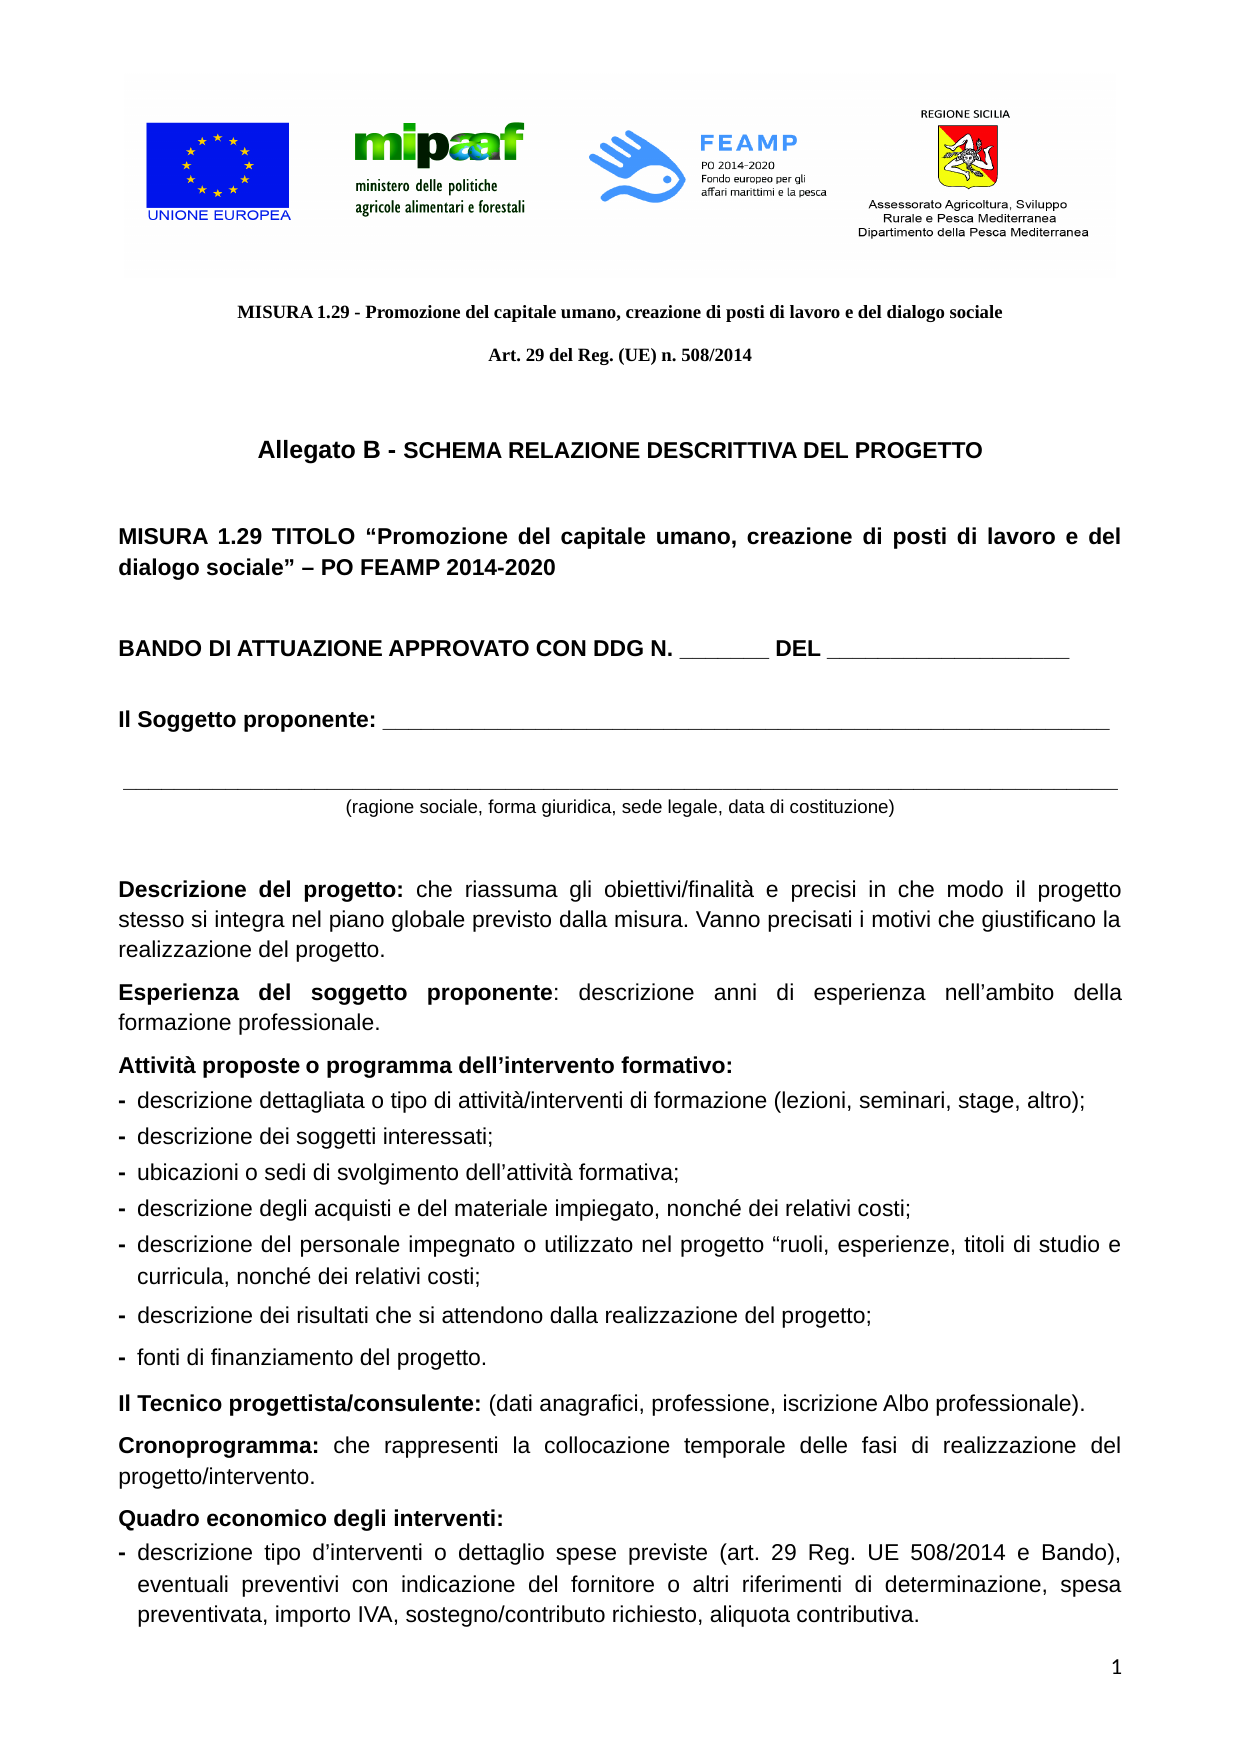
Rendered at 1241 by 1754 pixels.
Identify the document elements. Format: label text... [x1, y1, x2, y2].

text Descrizione del progetto: che riassuma gli obiettivi/finalità e precisi in che modo il progetto stesso si integra nel piano globale previsto dalla misura. Vanno precisati i motivi che giustificano la realizzazione del progetto. [118, 876, 1122, 962]
text ______________________________________________________________________________ (ragione sociale, forma giuridica, sede legale, data di costituzione) [118, 766, 1122, 817]
text MISURA 1.29 TITOLO “Promozione del capitale umano, creazione di posti di lavoro e del dialogo sociale” – PO FEAMP 2014-2020 [118, 523, 1122, 580]
text Quadro economico degli interventi: [118, 1505, 1122, 1532]
list descrizione degli acquisti e del materiale impiegato, nonché dei relativi costi; [118, 1192, 1122, 1223]
text Allegato B - SCHEMA RELAZIONE DESCRITTIVA DEL PROGETTO [118, 435, 1122, 464]
text Attività proposte o programma dell’intervento formativo: [118, 1052, 1122, 1079]
list descrizione dei soggetti interessati; [118, 1120, 1122, 1151]
text Esperienza del soggetto proponente: descrizione anni di esperienza nell’ambito della formazione professionale. [118, 979, 1122, 1035]
list descrizione del personale impegnato o utilizzato nel progetto “ruoli, esperienze, titoli di studio e curricula, nonché dei relativi costi; [118, 1227, 1122, 1289]
list descrizione tipo d’interventi o dettaglio spese previste (art. 29 Reg. UE 508/2014 e Bando), eventuali preventivi con indicazione del fornitore o altri riferimenti di determinazione, spesa preventivata, importo IVA, sostegno/contributo richiesto, aliquota contributiva. [118, 1536, 1122, 1627]
text Il Tecnico progettista/consulente: (dati anagrafici, professione, iscrizione Albo professionale). [118, 1390, 1122, 1416]
text Il Soggetto proponente: _________________________________________________________ [118, 706, 1122, 732]
list ubicazioni o sedi di svolgimento dell’attività formativa; [118, 1156, 1122, 1187]
list descrizione dettagliata o tipo di attività/interventi di formazione (lezioni, seminari, stage, altro); [118, 1084, 1122, 1115]
picture [123, 73, 1117, 278]
text BANDO DI ATTUAZIONE APPROVATO CON DDG N. _______ DEL ___________________ [118, 635, 1122, 661]
text Cronoprogramma: che rappresenti la collocazione temporale delle fasi di realizzazione del progetto/intervento. [118, 1432, 1122, 1489]
list fonti di finanziamento del progetto. [118, 1341, 1122, 1372]
list descrizione dei risultati che si attendono dalla realizzazione del progetto; [118, 1299, 1122, 1330]
